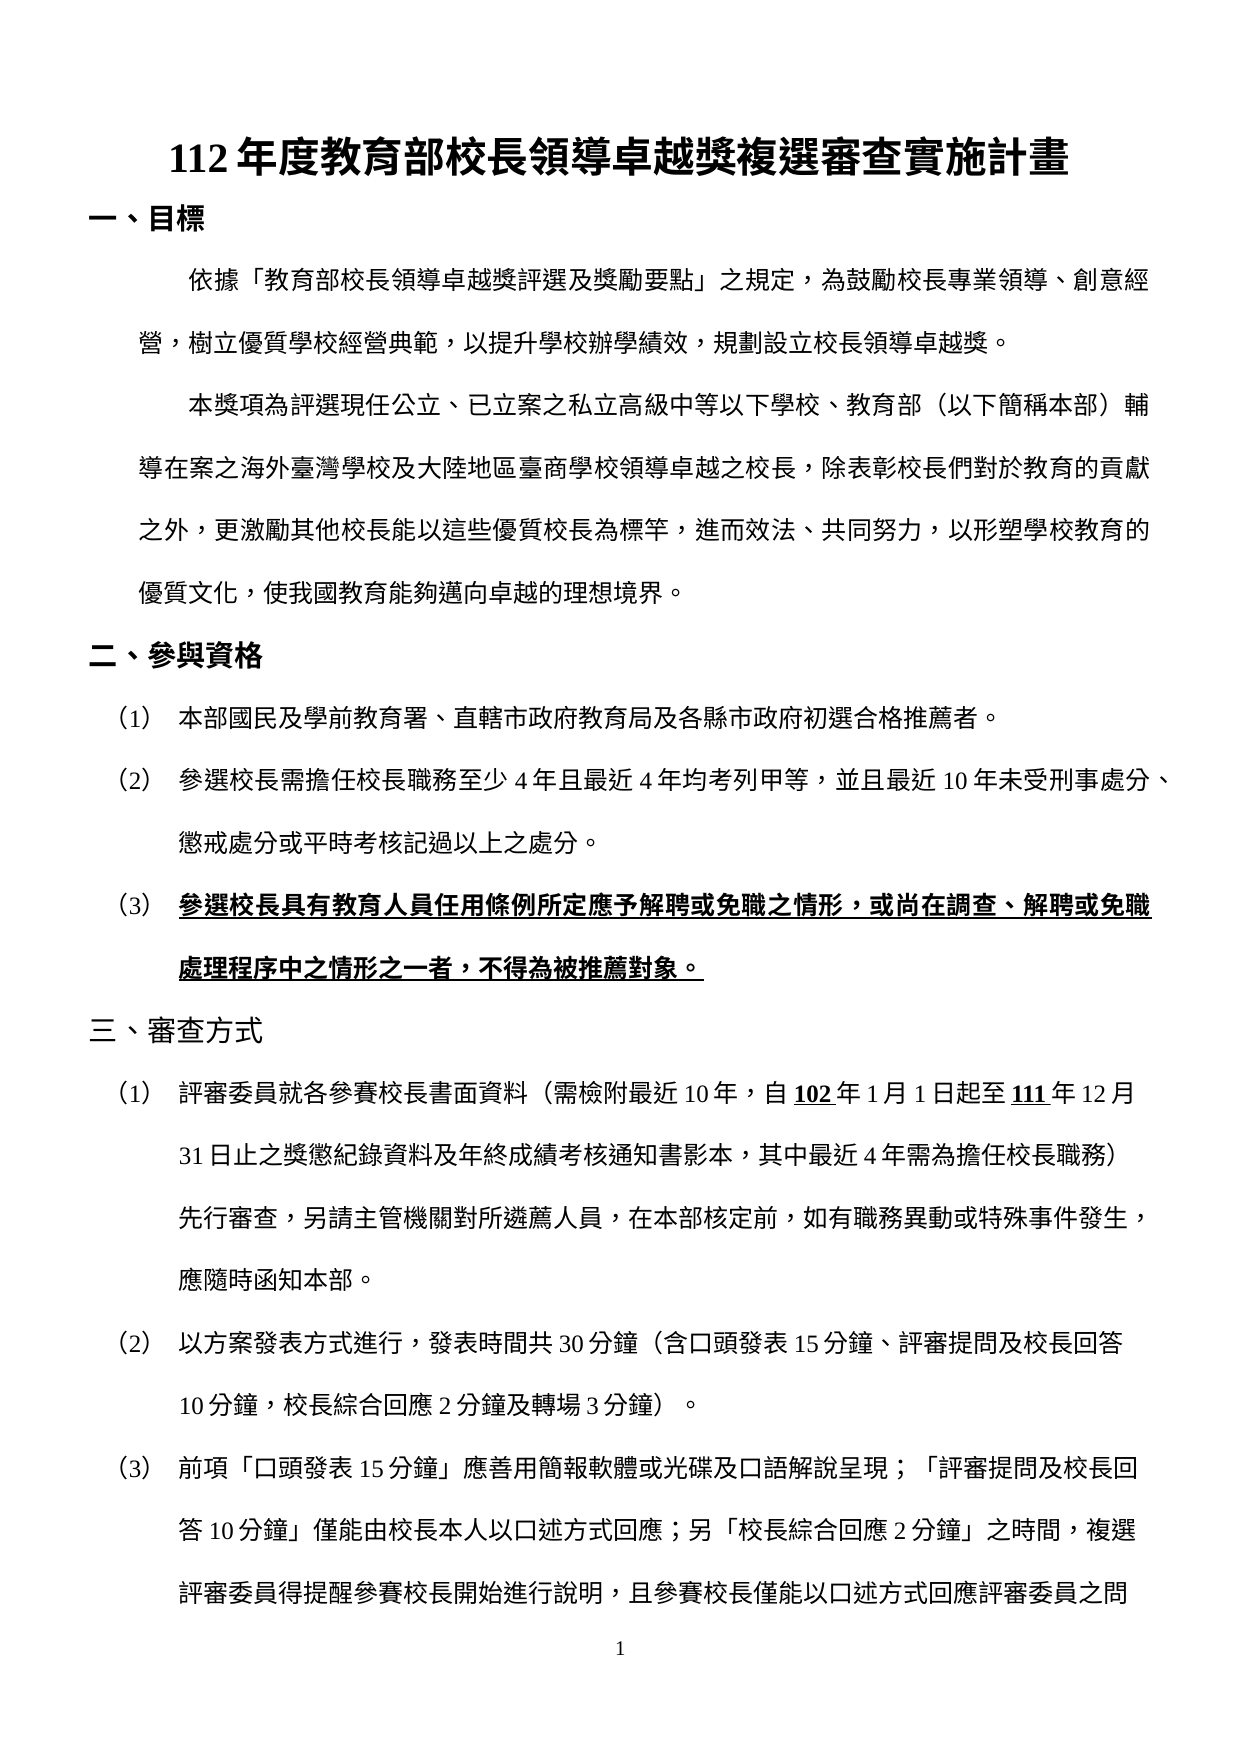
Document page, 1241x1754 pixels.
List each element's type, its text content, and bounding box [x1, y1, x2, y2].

list 以方案發表方式進行，發表時間共30分鐘（含口頭發表15分鐘、評審提問及校長回答10分鐘，校長綜合回應2分鐘及轉場3分鐘）。 [103, 1300, 1152, 1425]
list 參選校長需擔任校長職務至少4年且最近4年均考列甲等，並且最近10年未受刑事處分、懲戒處分或平時考核記過以上之處分。 [103, 737, 1152, 862]
text 一、目標 [89, 175, 1152, 237]
list 本部國民及學前教育署、直轄市政府教育局及各縣市政府初選合格推薦者。 [103, 675, 1152, 737]
list 評審委員就各參賽校長書面資料（需檢附最近10年，自102年1月1日起至111年12月31日止之獎懲紀錄資料及年終成績考核通知書影本，其中最近4年需為擔任校長職務）先行審查，另請主管機關對所遴薦人員，在本部核定前，如有職務異動或特殊事件發生，應隨時函知本部。 [103, 1050, 1152, 1300]
text 本獎項為評選現任公立、已立案之私立高級中等以下學校、教育部（以下簡稱本部）輔導在案之海外臺灣學校及大陸地區臺商學校領導卓越之校長，除表彰校長們對於教育的貢獻之外，更激勵其他校長能以這些優質校長為標竿，進而效法、共同努力，以形塑學校教育的優質文化，使我國教育能夠邁向卓越的理想境界。 [139, 362, 1152, 612]
text 二、參與資格 [89, 612, 1152, 675]
text 依據「教育部校長領導卓越獎評選及獎勵要點」之規定，為鼓勵校長專業領導、創意經營，樹立優質學校經營典範，以提升學校辦學績效，規劃設立校長領導卓越獎。 [139, 237, 1152, 362]
list 參選校長具有教育人員任用條例所定應予解聘或免職之情形，或尚在調查、解聘或免職處理程序中之情形之一者，不得為被推薦對象。 [103, 862, 1152, 987]
text 112年度教育部校長領導卓越獎複選審查實施計畫 [89, 112, 1149, 175]
text 三、審查方式 [89, 987, 1152, 1050]
list 前項「口頭發表15分鐘」應善用簡報軟體或光碟及口語解說呈現；「評審提問及校長回答10分鐘」僅能由校長本人以口述方式回應；另「校長綜合回應2分鐘」之時間，複選評審委員得提醒參賽校長開始進行說明，且參賽校長僅能以口述方式回應評審委員之問 [103, 1425, 1152, 1612]
